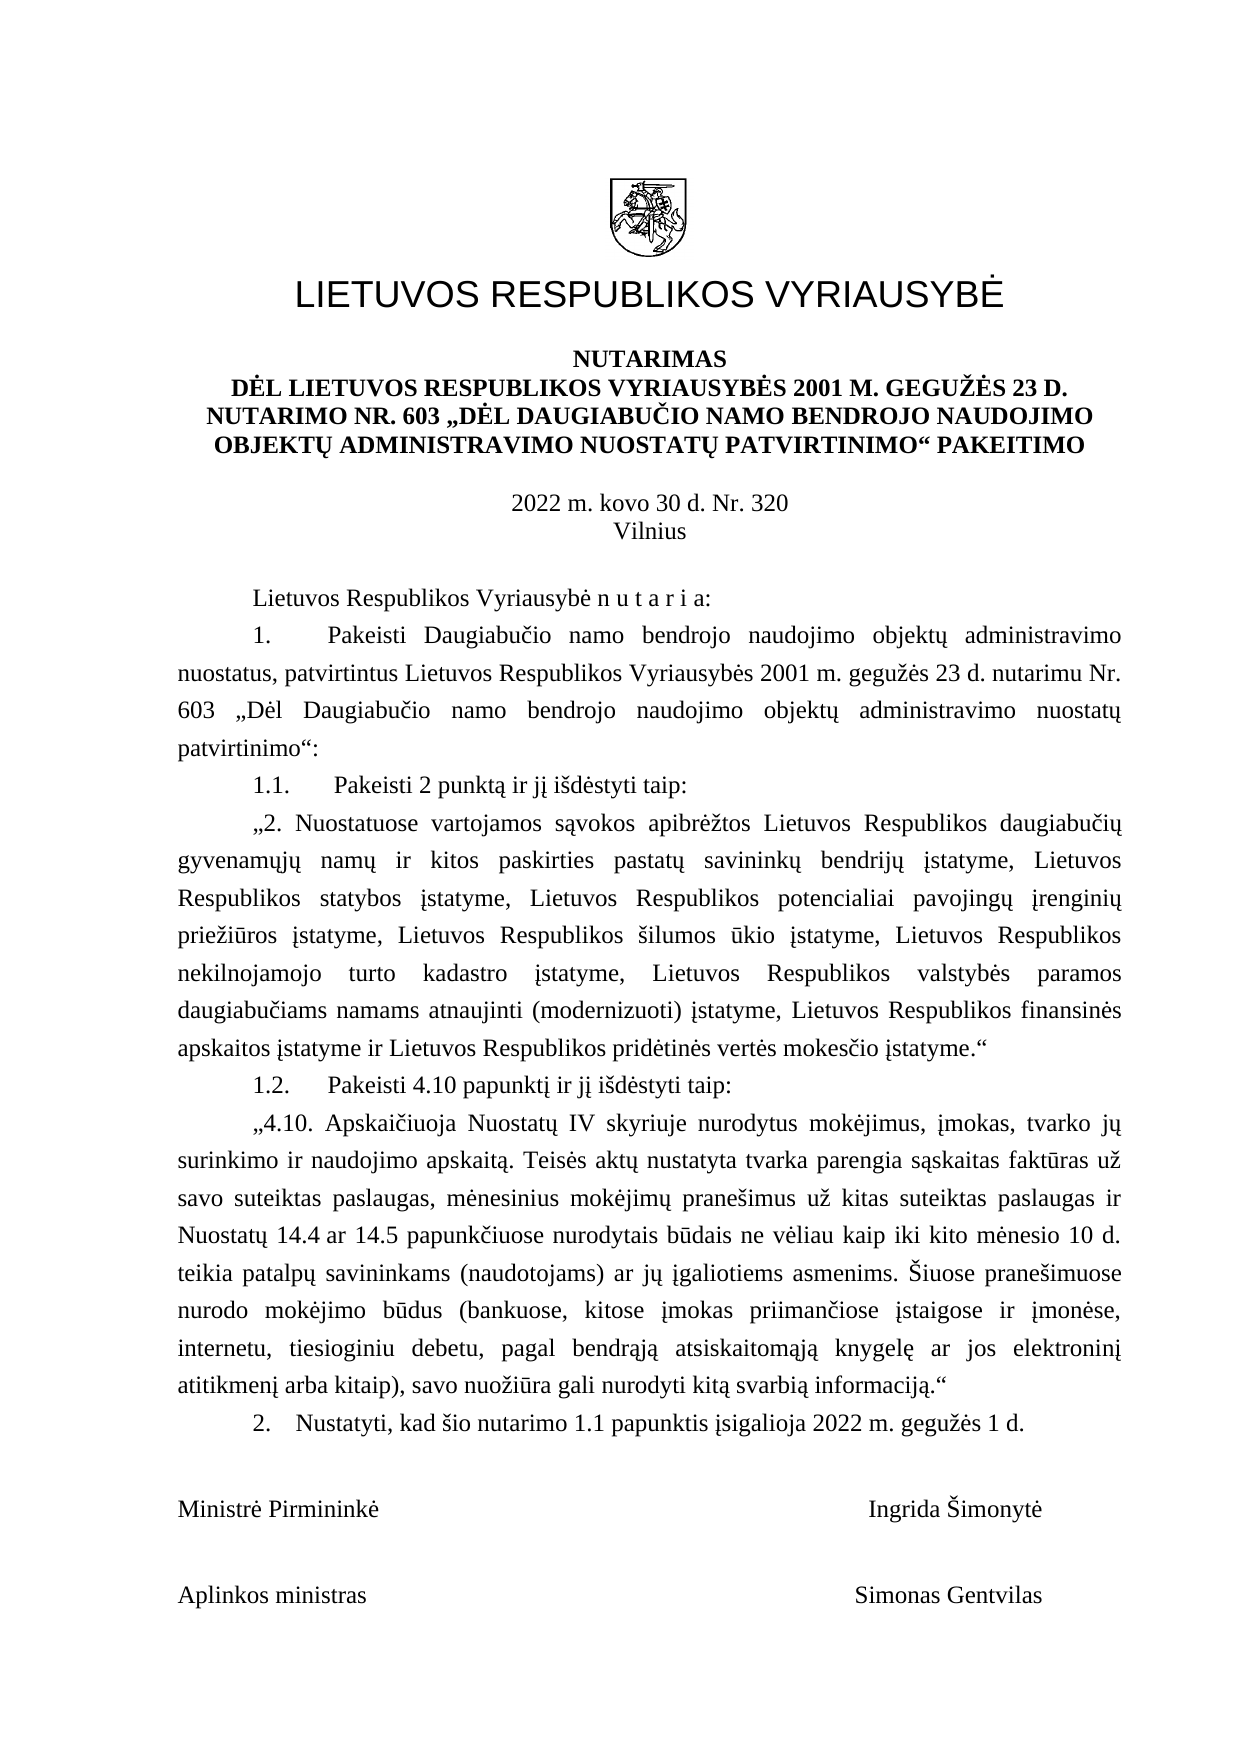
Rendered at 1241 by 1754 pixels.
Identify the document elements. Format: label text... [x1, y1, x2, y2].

text 2. Nustatyti, kad šio nutarimo 1.1 papunktis įsigalioja 2022 m. gegužės 1 d. [177, 1399, 1122, 1436]
text 1.1. Pakeisti 2 punktą ir jį išdėstyti taip: [177, 761, 1122, 799]
text Ministrė Pirmininkė Ingrida Šimonytė [177, 1494, 1122, 1523]
text Lietuvos Respublikos Vyriausybė n u t a r i a: [177, 574, 1122, 611]
text Aplinkos ministras Simonas Gentvilas [177, 1580, 1122, 1609]
text Vilnius [177, 516, 1122, 545]
text 2022 m. kovo 30 d. Nr. 320 [177, 488, 1122, 516]
text Lietuvos Respublikos Vyriausybė [177, 272, 1122, 315]
text nutarimas [177, 344, 1122, 373]
text „4.10. Apskaičiuoja Nuostatų IV skyriuje nurodytus mokėjimus, įmokas, tvarko jų surinkimo ir naudojimo apskaitą. Teisės aktų nustatyta tvarka parengia sąskaitas faktūras už savo suteiktas paslaugas, mėnesinius mokėjimų pranešimus už kitas suteiktas paslaugas ir Nuostatų 14.4 ar 14.5 papunkčiuose nurodytais būdais ne vėliau kaip iki kito mėnesio 10 d. teikia patalpų savininkams (naudotojams) ar jų įgaliotiems asmenims. Šiuose pranešimuose nurodo mokėjimo būdus (bankuose, kitose įmokas priimančiose įstaigose ir įmonėse, internetu, tiesioginiu debetu, pagal bendrąją atsiskaitomąją knygelę ar jos elektroninį atitikmenį arba kitaip), savo nuožiūra gali nurodyti kitą svarbią informaciją.“ [177, 1099, 1122, 1399]
text 1. Pakeisti Daugiabučio namo bendrojo naudojimo objektų administravimo nuostatus, patvirtintus Lietuvos Respublikos Vyriausybės 2001 m. gegužės 23 d. nutarimu Nr. 603 „Dėl Daugiabučio namo bendrojo naudojimo objektų administravimo nuostatų patvirtinimo“: [177, 611, 1122, 761]
text „2. Nuostatuose vartojamos sąvokos apibrėžtos Lietuvos Respublikos daugiabučių gyvenamųjų namų ir kitos paskirties pastatų savininkų bendrijų įstatyme, Lietuvos Respublikos statybos įstatyme, Lietuvos Respublikos potencialiai pavojingų įrenginių priežiūros įstatyme, Lietuvos Respublikos šilumos ūkio įstatyme, Lietuvos Respublikos nekilnojamojo turto kadastro įstatyme, Lietuvos Respublikos valstybės paramos daugiabučiams namams atnaujinti (modernizuoti) įstatyme, Lietuvos Respublikos finansinės apskaitos įstatyme ir Lietuvos Respublikos pridėtinės vertės mokesčio įstatyme.“ [177, 799, 1122, 1061]
text 1.2. Pakeisti 4.10 papunktį ir jį išdėstyti taip: [177, 1061, 1122, 1099]
text DĖL LIETUVOS RESPUBLIKOS VYRIAUSYBĖS 2001 M. GEGUŽĖS 23 D. NUTARIMO NR. 603 „DĖL DAUGIABUČIO NAMO BENDROJO NAUDOJIMO OBJEKTŲ ADMINISTRAVIMO NUOSTATŲ PATVIRTINIMO“ PAKEITIMO [177, 373, 1122, 459]
